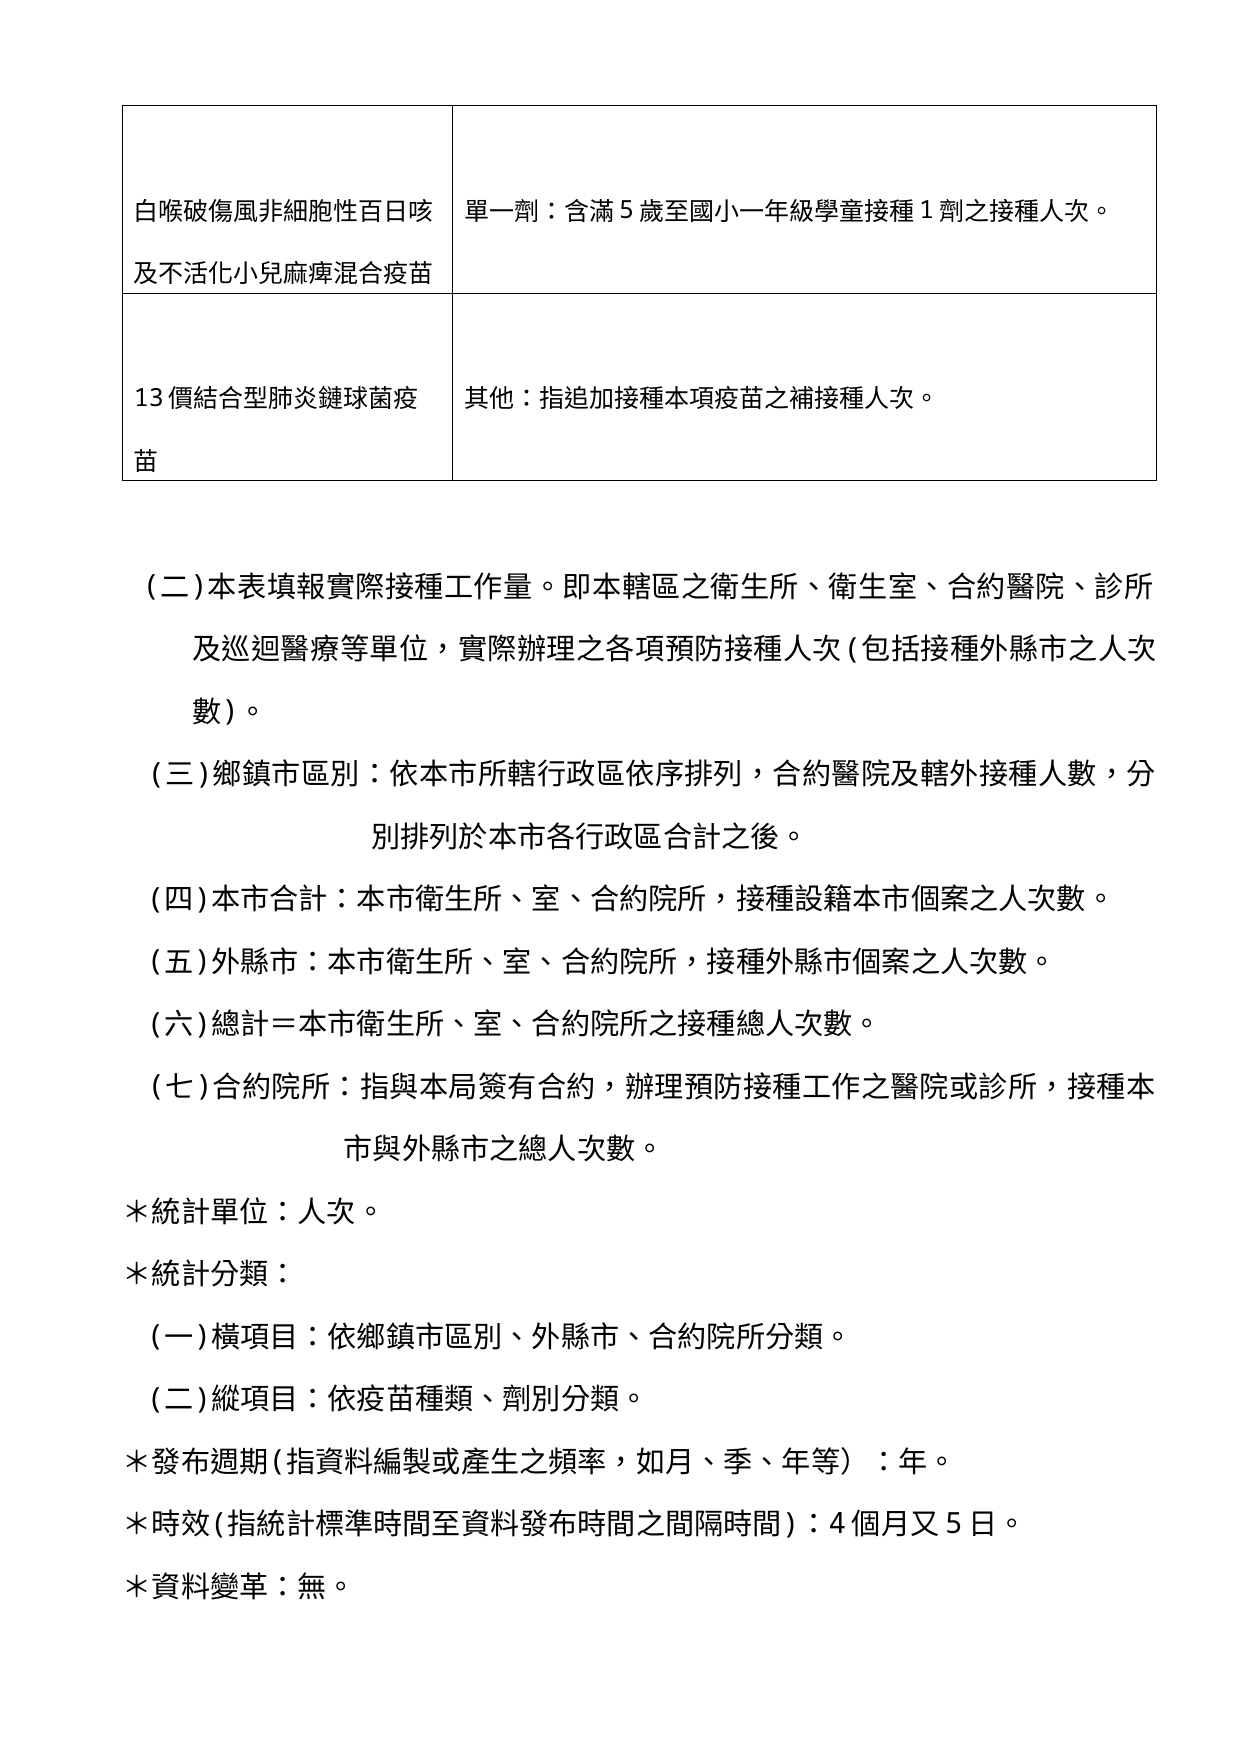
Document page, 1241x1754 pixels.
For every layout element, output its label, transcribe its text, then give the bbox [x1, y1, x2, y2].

table_cell 白喉破傷風非細胞性百日咳及不活化小兒麻痺混合疫苗 [123, 106, 452, 293]
table_header (二)本表填報實際接種工作量。即本轄區之衛生所、衛生室、合約醫院、診所及巡迴醫療等單位，實際辦理之各項預防接種人次(包括接種外縣市之人次數)。 (三)鄉鎮市區別：依本市所轄行政區依序排列，合約醫院及轄外接種人數，分別排列於本市各行政區合計之後。 (四)本市合計：本市衛生所、室、合約院所，接種設籍本市個案之人次數。 (五)外縣市：本市衛生所、室、合約院所，接種外縣市個案之人次數。 (六)總計＝本市衛生所、室、合約院所之接種總人次數。 (七)合約院所：指與本局簽有合約，辦理預防接種工作之醫院或診所，接種本市與外縣市之總人次數。 ＊統計單位：人次。 ＊統計分類： (一)橫項目：依鄉鎮市區別、外縣市、合約院所分類。 (二)縱項目：依疫苗種類、劑別分類。 ＊發布週期(指資料編製或產生之頻率，如月、季、年等）：年。 ＊時效(指統計標準時間至資料發布時間之間隔時間)：4個月又5日。 ＊資料變革：無。 [86, 105, 1168, 1605]
table_cell 其他：指追加接種本項疫苗之補接種人次。 [453, 294, 1156, 480]
table_cell 13價結合型肺炎鏈球菌疫苗 [123, 294, 452, 480]
table_cell 單一劑：含滿5歲至國小一年級學童接種1劑之接種人次。 [453, 106, 1156, 293]
